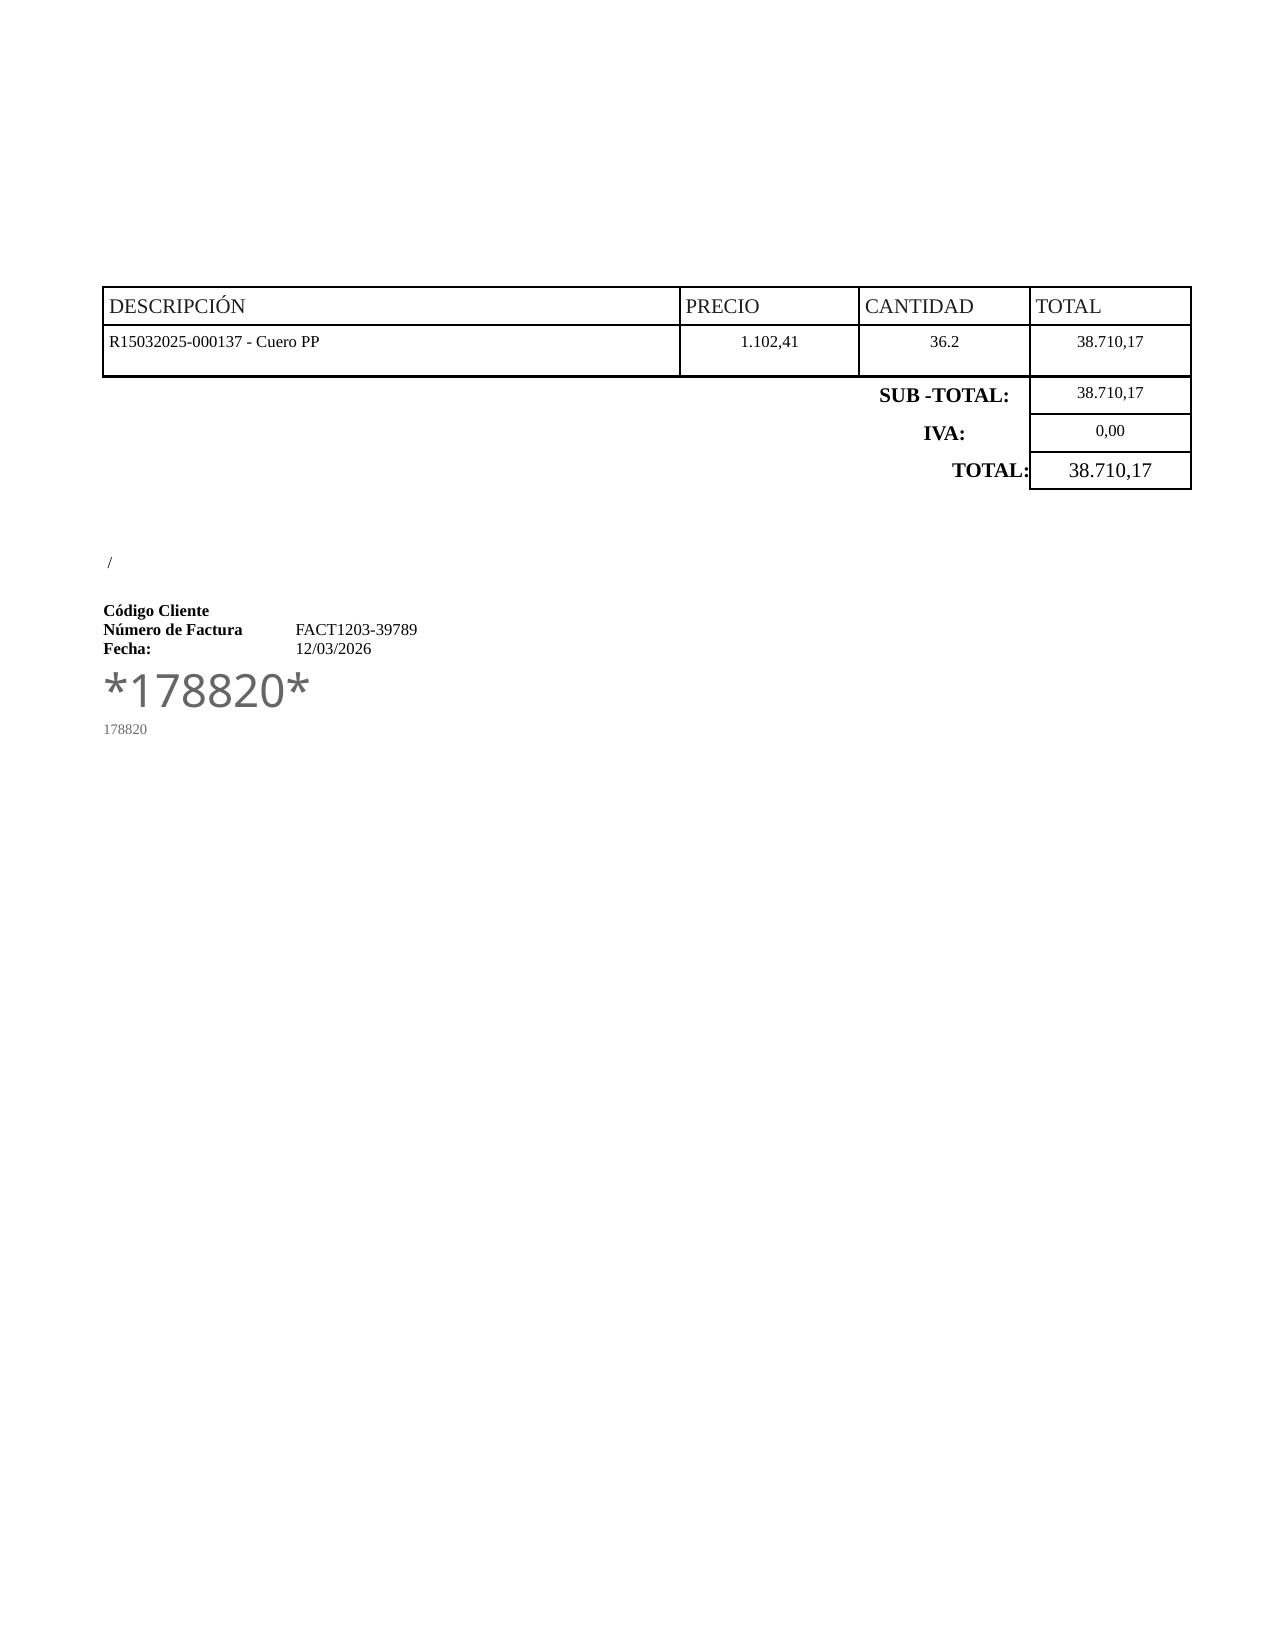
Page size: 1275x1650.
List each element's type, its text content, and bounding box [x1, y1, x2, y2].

table_header [103, 490, 858, 514]
table_cell [103, 378, 859, 488]
table_header [295, 601, 517, 620]
table_cell 36.2 [860, 326, 1029, 375]
table_cell [103, 534, 858, 553]
table_header Código Cliente [103, 601, 295, 620]
table_cell IVA: [859, 413, 1029, 451]
table_cell 12/03/2026 [295, 639, 517, 658]
text 178820 [103, 721, 1137, 737]
table_header TOTAL [1031, 288, 1190, 323]
table_cell Número de Factura [103, 620, 295, 639]
table_cell FACT1203-39789 [295, 620, 517, 639]
table_cell 38.710,17 [1031, 378, 1190, 413]
table_cell [103, 514, 858, 533]
table_cell 38.710,17 [1031, 453, 1190, 488]
table_cell Fecha: [103, 639, 295, 658]
table_header PRECIO [681, 288, 858, 323]
table_header CANTIDAD [860, 288, 1029, 323]
table_cell R15032025-000137 - Cuero PP [104, 326, 679, 375]
text *178820* [103, 658, 1137, 721]
table_header DESCRIPCIÓN [104, 288, 679, 323]
table_cell TOTAL: [859, 451, 1029, 488]
table_cell 1.102,41 [681, 326, 858, 375]
table_cell / [103, 553, 858, 572]
table_cell SUB -TOTAL: [859, 378, 1029, 413]
table_cell 38.710,17 [1031, 326, 1190, 375]
table_cell 0,00 [1031, 415, 1190, 451]
